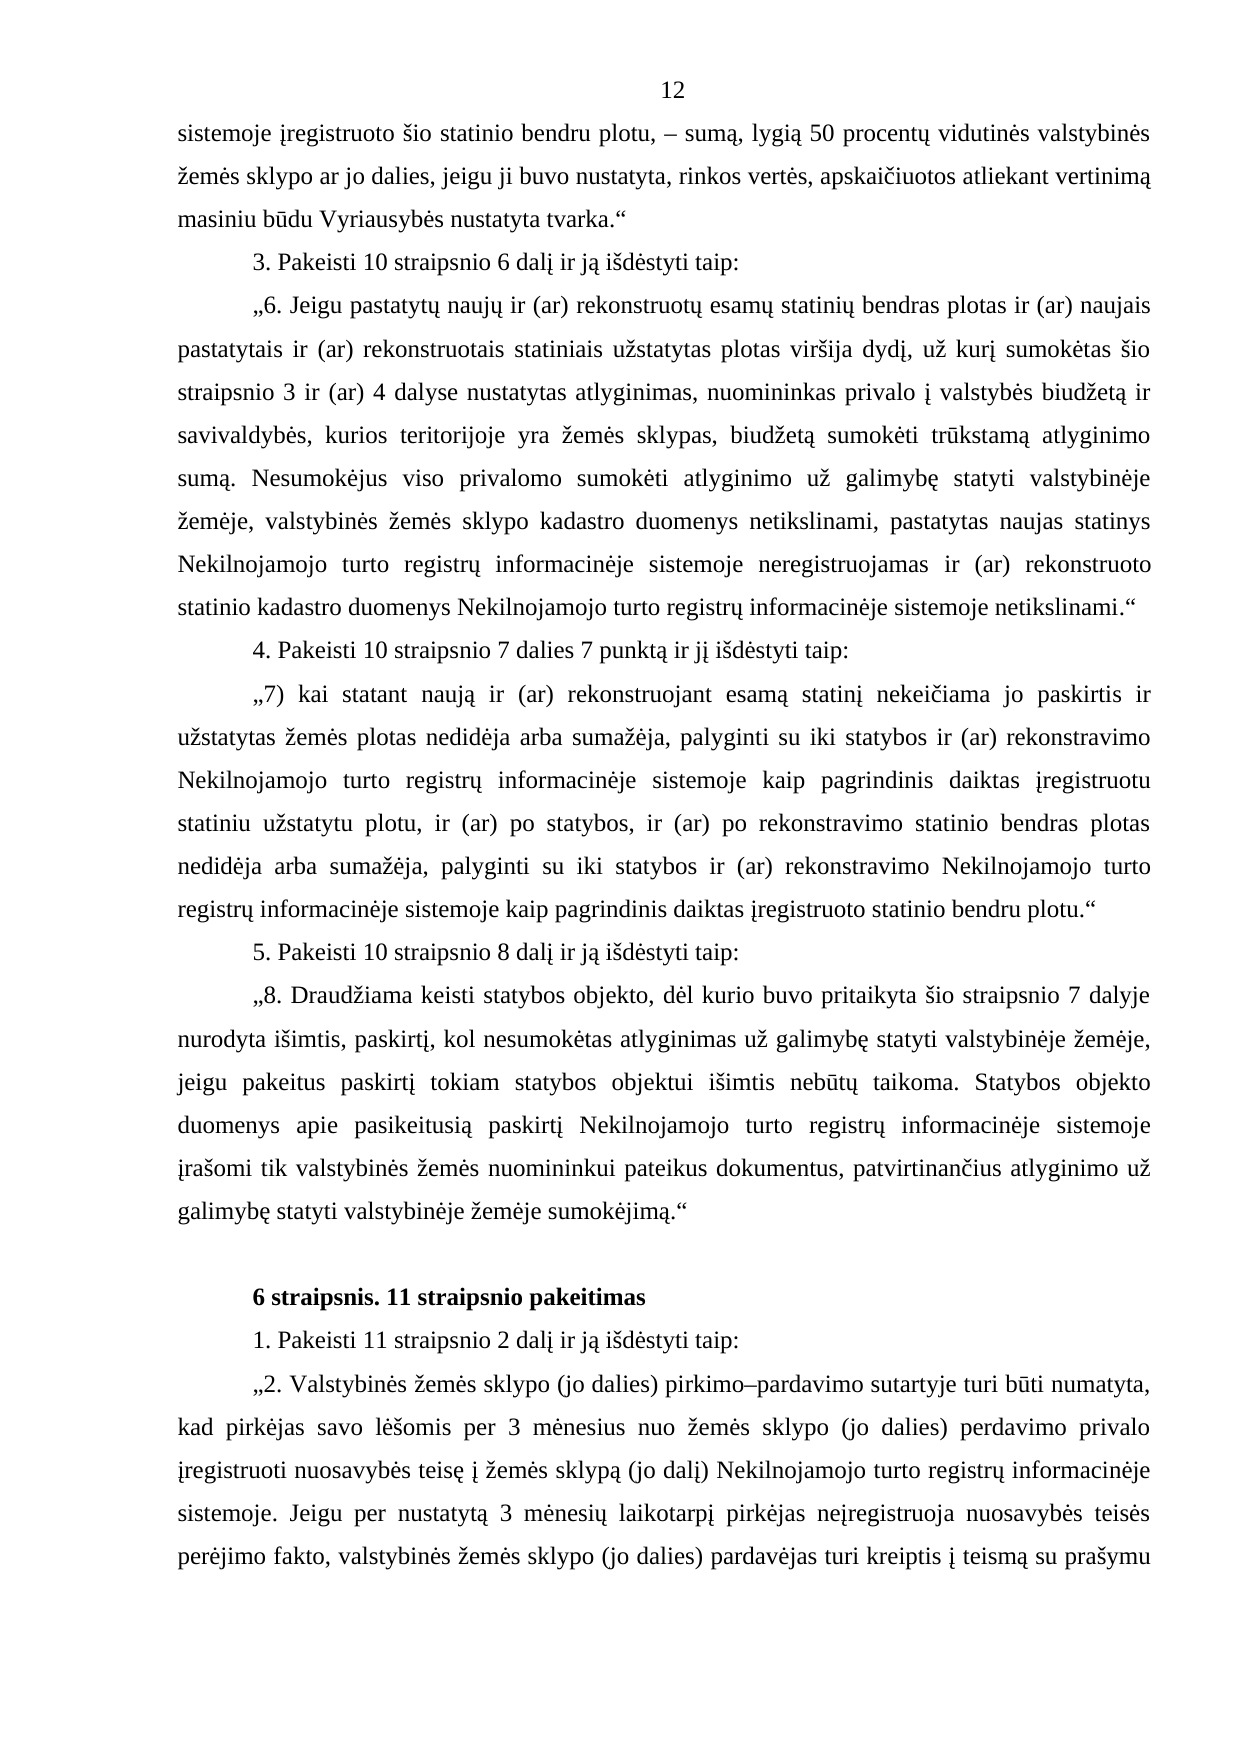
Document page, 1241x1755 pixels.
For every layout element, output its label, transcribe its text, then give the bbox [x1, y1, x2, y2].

text „2. Valstybinės žemės sklypo (jo dalies) pirkimo–pardavimo sutartyje turi būti numatyta, kad pirkėjas savo lėšomis per 3 mėnesius nuo žemės sklypo (jo dalies) perdavimo privalo įregistruoti nuosavybės teisę į žemės sklypą (jo dalį) Nekilnojamojo turto registrų informacinėje sistemoje. Jeigu per nustatytą 3 mėnesių laikotarpį pirkėjas neįregistruoja nuosavybės teisės perėjimo fakto, valstybinės žemės sklypo (jo dalies) pardavėjas turi kreiptis į teismą su prašymu [177, 1369, 1152, 1570]
text 5. Pakeisti 10 straipsnio 8 dalį ir ją išdėstyti taip: [177, 937, 1152, 966]
text 6 straipsnis. 11 straipsnio pakeitimas [177, 1282, 1152, 1311]
text 3. Pakeisti 10 straipsnio 6 dalį ir ją išdėstyti taip: [177, 247, 1152, 276]
text sistemoje įregistruoto šio statinio bendru plotu, – sumą, lygią 50 procentų vidutinės valstybinės žemės sklypo ar jo dalies, jeigu ji buvo nustatyta, rinkos vertės, apskaičiuotos atliekant vertinimą masiniu būdu Vyriausybės nustatyta tvarka.“ [177, 118, 1152, 233]
text „8. Draudžiama keisti statybos objekto, dėl kurio buvo pritaikyta šio straipsnio 7 dalyje nurodyta išimtis, paskirtį, kol nesumokėtas atlyginimas už galimybę statyti valstybinėje žemėje, jeigu pakeitus paskirtį tokiam statybos objektui išimtis nebūtų taikoma. Statybos objekto duomenys apie pasikeitusią paskirtį Nekilnojamojo turto registrų informacinėje sistemoje įrašomi tik valstybinės žemės nuomininkui pateikus dokumentus, patvirtinančius atlyginimo už galimybę statyti valstybinėje žemėje sumokėjimą.“ [177, 981, 1152, 1225]
text „7) kai statant naują ir (ar) rekonstruojant esamą statinį nekeičiama jo paskirtis ir užstatytas žemės plotas nedidėja arba sumažėja, palyginti su iki statybos ir (ar) rekonstravimo Nekilnojamojo turto registrų informacinėje sistemoje kaip pagrindinis daiktas įregistruotu statiniu užstatytu plotu, ir (ar) po statybos, ir (ar) po rekonstravimo statinio bendras plotas nedidėja arba sumažėja, palyginti su iki statybos ir (ar) rekonstravimo Nekilnojamojo turto registrų informacinėje sistemoje kaip pagrindinis daiktas įregistruoto statinio bendru plotu.“ [177, 679, 1152, 923]
text „6. Jeigu pastatytų naujų ir (ar) rekonstruotų esamų statinių bendras plotas ir (ar) naujais pastatytais ir (ar) rekonstruotais statiniais užstatytas plotas viršija dydį, už kurį sumokėtas šio straipsnio 3 ir (ar) 4 dalyse nustatytas atlyginimas, nuomininkas privalo į valstybės biudžetą ir savivaldybės, kurios teritorijoje yra žemės sklypas, biudžetą sumokėti trūkstamą atlyginimo sumą. Nesumokėjus viso privalomo sumokėti atlyginimo už galimybę statyti valstybinėje žemėje, valstybinės žemės sklypo kadastro duomenys netikslinami, pastatytas naujas statinys Nekilnojamojo turto registrų informacinėje sistemoje neregistruojamas ir (ar) rekonstruoto statinio kadastro duomenys Nekilnojamojo turto registrų informacinėje sistemoje netikslinami.“ [177, 291, 1152, 621]
text 4. Pakeisti 10 straipsnio 7 dalies 7 punktą ir jį išdėstyti taip: [177, 636, 1152, 664]
text 1. Pakeisti 11 straipsnio 2 dalį ir ją išdėstyti taip: [177, 1326, 1152, 1354]
